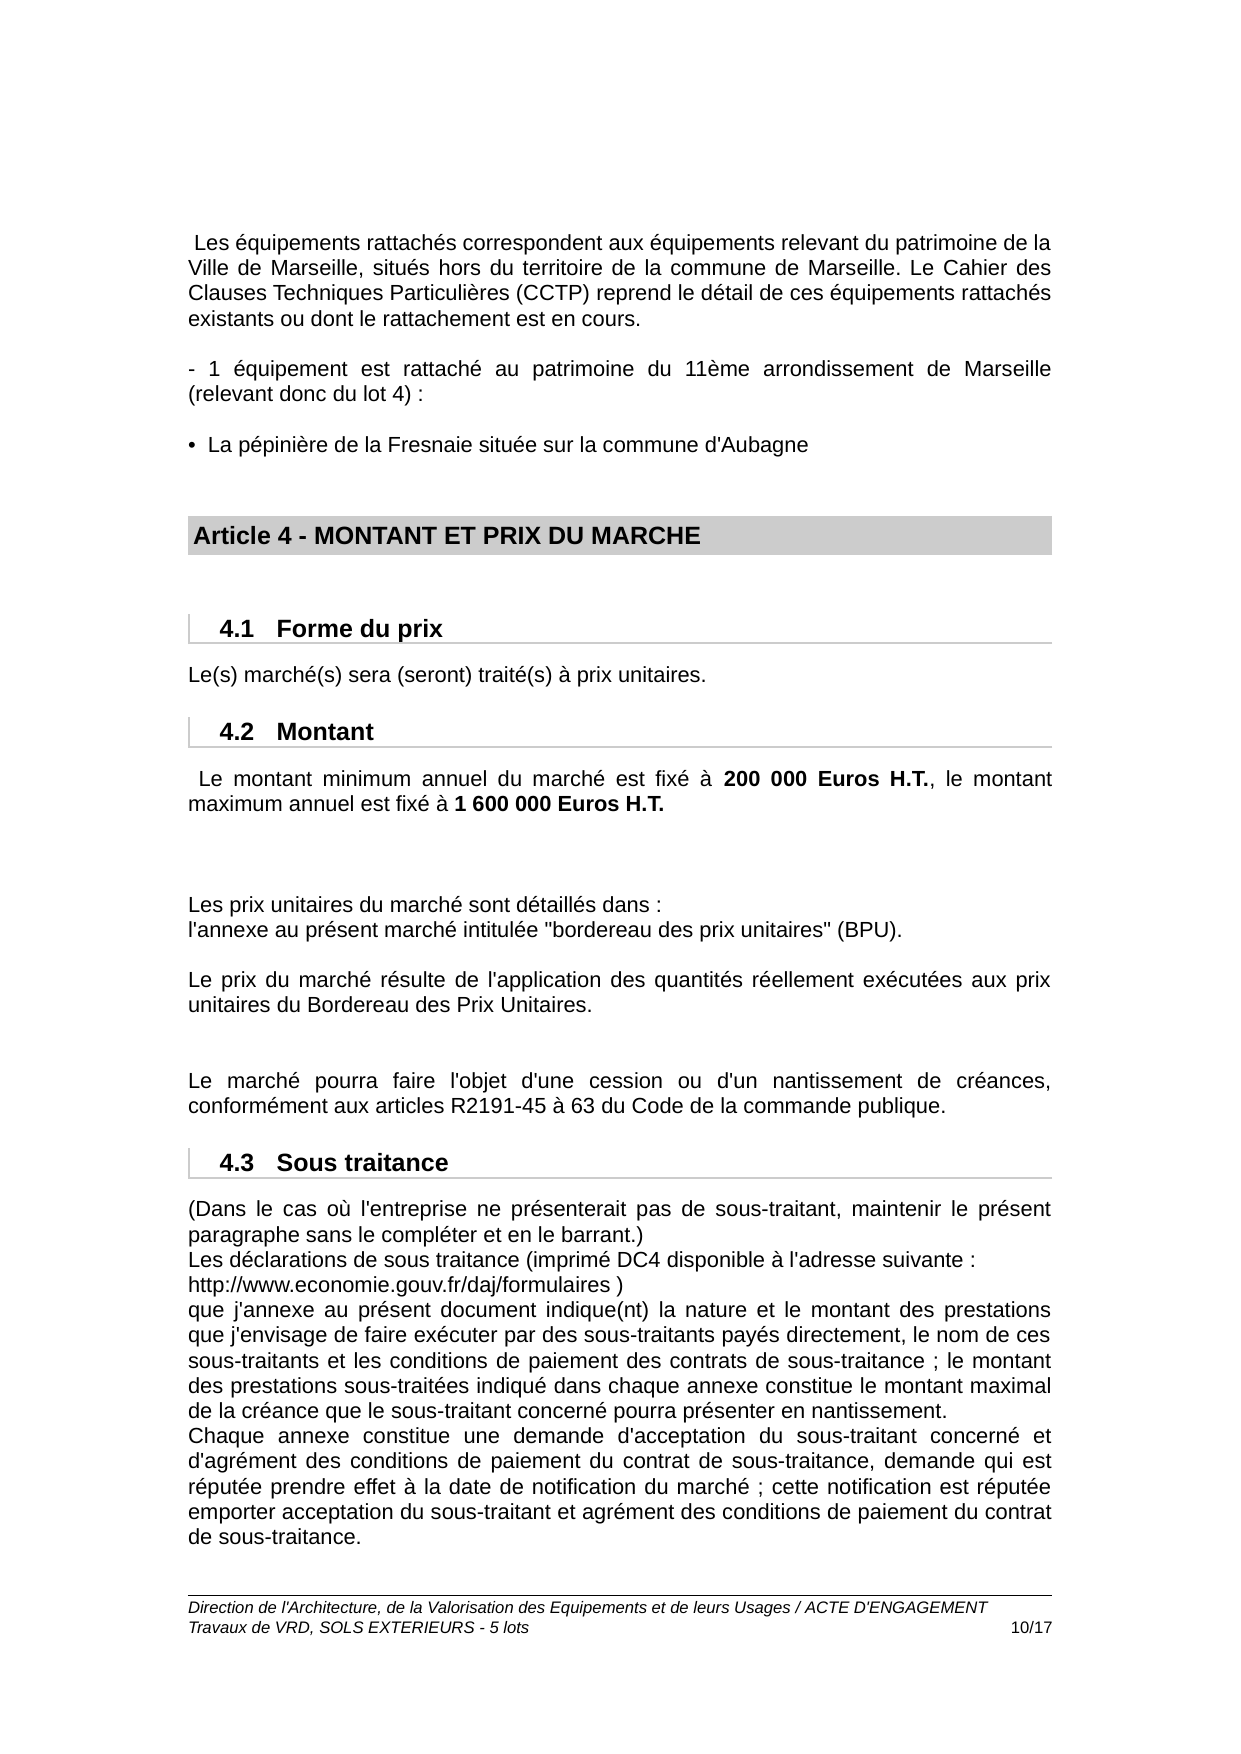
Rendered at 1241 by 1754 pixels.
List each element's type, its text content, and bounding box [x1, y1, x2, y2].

text Chaque annexe constitue une demande d'acceptation du sous-traitant concerné et d'agrément des conditions de paiement du contrat de sous-traitance, demande qui est réputée prendre effet à la date de notification du marché ; cette notification est réputée emporter acceptation du sous-traitant et agrément des conditions de paiement du contrat de sous-traitance. [188, 1423, 1052, 1549]
subtitle MONTANT ET PRIX DU MARCHE [190, 518, 1050, 553]
text Le(s) marché(s) sera (seront) traité(s) à prix unitaires. [188, 662, 1052, 687]
text que j'annexe au présent document indique(nt) la nature et le montant des prestations que j'envisage de faire exécuter par des sous-traitants payés directement, le nom de ces sous-traitants et les conditions de paiement des contrats de sous-traitance ; le montant des prestations sous-traitées indiqué dans chaque annexe constitue le montant maximal de la créance que le sous-traitant concerné pourra présenter en nantissement. [188, 1297, 1052, 1423]
text (Dans le cas où l'entreprise ne présenterait pas de sous-traitant, maintenir le présent paragraphe sans le compléter et en le barrant.) [188, 1196, 1052, 1247]
text Le prix du marché résulte de l'application des quantités réellement exécutées aux prix unitaires du Bordereau des Prix Unitaires. [188, 967, 1052, 1017]
text Le marché pourra faire l'objet d'une cession ou d'un nantissement de créances, conformément aux articles R2191-45 à 63 du Code de la commande publique. [188, 1068, 1052, 1118]
text - 1 équipement est rattaché au patrimoine du 11ème arrondissement de Marseille (relevant donc du lot 4) : [188, 356, 1052, 406]
subtitle Sous traitance [190, 1148, 1052, 1177]
text • La pépinière de la Fresnaie située sur la commune d'Aubagne [188, 431, 1052, 457]
text Le montant minimum annuel du marché est fixé à 200 000 Euros H.T., le montant maximum annuel est fixé à 1 600 000 Euros H.T. [188, 765, 1052, 816]
text l'annexe au présent marché intitulée "bordereau des prix unitaires" (BPU). [188, 917, 1052, 942]
text http://www.economie.gouv.fr/daj/formulaires ) [188, 1272, 1052, 1297]
text Les équipements rattachés correspondent aux équipements relevant du patrimoine de la Ville de Marseille, situés hors du territoire de la commune de Marseille. Le Cahier des Clauses Techniques Particulières (CCTP) reprend le détail de ces équipements rattachés existants ou dont le rattachement est en cours. [188, 230, 1052, 331]
subtitle Forme du prix [190, 614, 1052, 642]
text Les déclarations de sous traitance (imprimé DC4 disponible à l'adresse suivante : [188, 1247, 1052, 1272]
text Les prix unitaires du marché sont détaillés dans : [188, 891, 1052, 917]
subtitle Montant [190, 717, 1052, 746]
